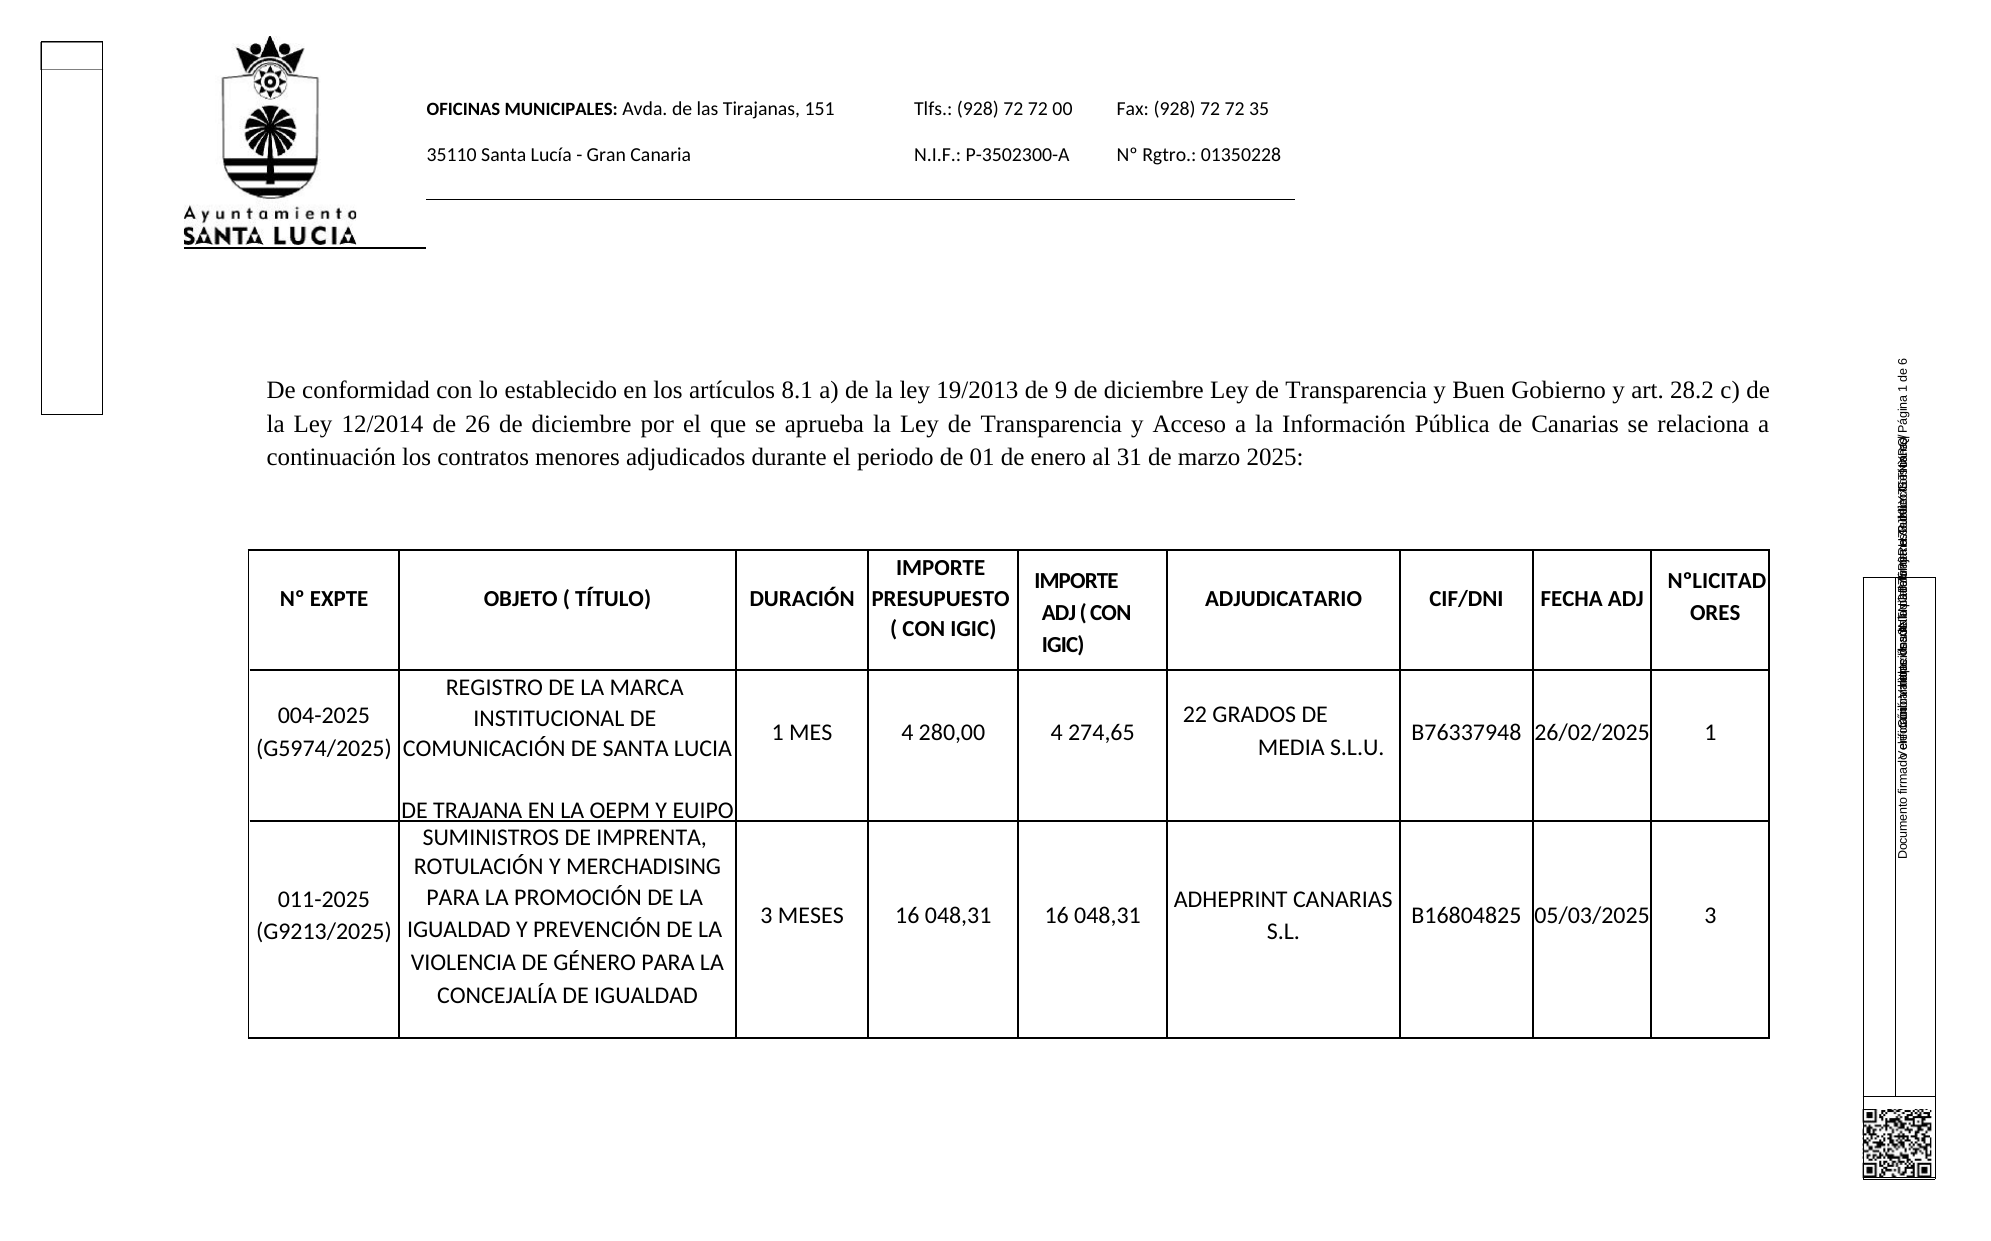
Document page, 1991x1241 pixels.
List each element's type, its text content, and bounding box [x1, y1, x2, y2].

table_header ADJUDICATARIO [1168, 551, 1399, 669]
table_cell 1 [1652, 671, 1768, 820]
table_header OFICINAS MUNICIPALES: Avda. de las Tirajanas, 151 Tlfs.: (928) 72 72 00 Fax: (928) 72 72 35 35110 Santa Lucía - Gran Canaria N.I.F.: P-3502300-A Nº Rgtro.: 01350228 [426, 36, 1295, 198]
picture [183, 36, 357, 247]
table_cell 16 048,31 [869, 822, 1017, 1037]
table_cell 004-2025 (G5974/2025) [249, 670, 398, 820]
table_header Nº EXPTE [249, 551, 398, 669]
table_cell 1 MES [737, 671, 867, 820]
table_cell 26/02/2025 [1534, 671, 1650, 820]
table_cell [426, 200, 1295, 247]
table_cell 16 048,31 [1019, 822, 1166, 1037]
table_cell 22 GRADOS DE MEDIA S.L.U. [1168, 671, 1399, 820]
table_cell 05/03/2025 [1534, 822, 1650, 1037]
table_header NºLICITAD ORES [1652, 551, 1768, 669]
table_cell SUMINISTROS DE IMPRENTA, ROTULACIÓN Y MERCHADISING PARA LA PROMOCIÓN DE LA IGUALDAD Y PREVENCIÓN DE LA VIOLENCIA DE GÉNERO PARA LA CONCEJALÍA DE IGUALDAD [400, 822, 735, 1037]
table_header IMPORTE PRESUPUESTO ( CON IGIC) [869, 551, 1017, 669]
table_cell B16804825 [1401, 822, 1532, 1037]
table_header IMPORTE ADJ ( CON IGIC) [1019, 551, 1166, 669]
table_cell 3 MESES [737, 822, 867, 1037]
table_header DURACIÓN [737, 551, 867, 669]
table_cell B76337948 [1401, 671, 1532, 820]
table_cell 3 [1652, 822, 1768, 1037]
table_cell ADHEPRINT CANARIAS S.L. [1168, 822, 1399, 1037]
text De conformidad con lo establecido en los artículos 8.1 a) de la ley 19/2013 de 9 de diciembre Ley de Transparencia y Buen Gobierno y art. 28.2 c) de la Ley 12/2014 de 26 de diciembre por el que se aprueba la Ley de Transparencia y Acceso a la Información Pública de Canarias se relaciona a continuación los contratos menores adjudicados durante el periodo de 01 de enero al 31 de marzo 2025: [266, 372, 1771, 472]
table_cell 4 280,00 [869, 671, 1017, 820]
table_header OBJETO ( TÍTULO) [400, 551, 735, 669]
picture [1864, 1109, 1932, 1177]
table_header FECHA ADJ [1534, 551, 1650, 669]
table_cell REGISTRO DE LA MARCA INSTITUCIONAL DE COMUNICACIÓN DE SANTA LUCIA DE TRAJANA EN LA OEPM Y EUIPO [400, 671, 735, 820]
table_header CIF/DNI [1401, 551, 1532, 669]
table_header [357, 36, 426, 247]
table_cell 4 274,65 [1019, 671, 1166, 820]
table_cell 011-2025 (G9213/2025) [249, 821, 398, 1037]
